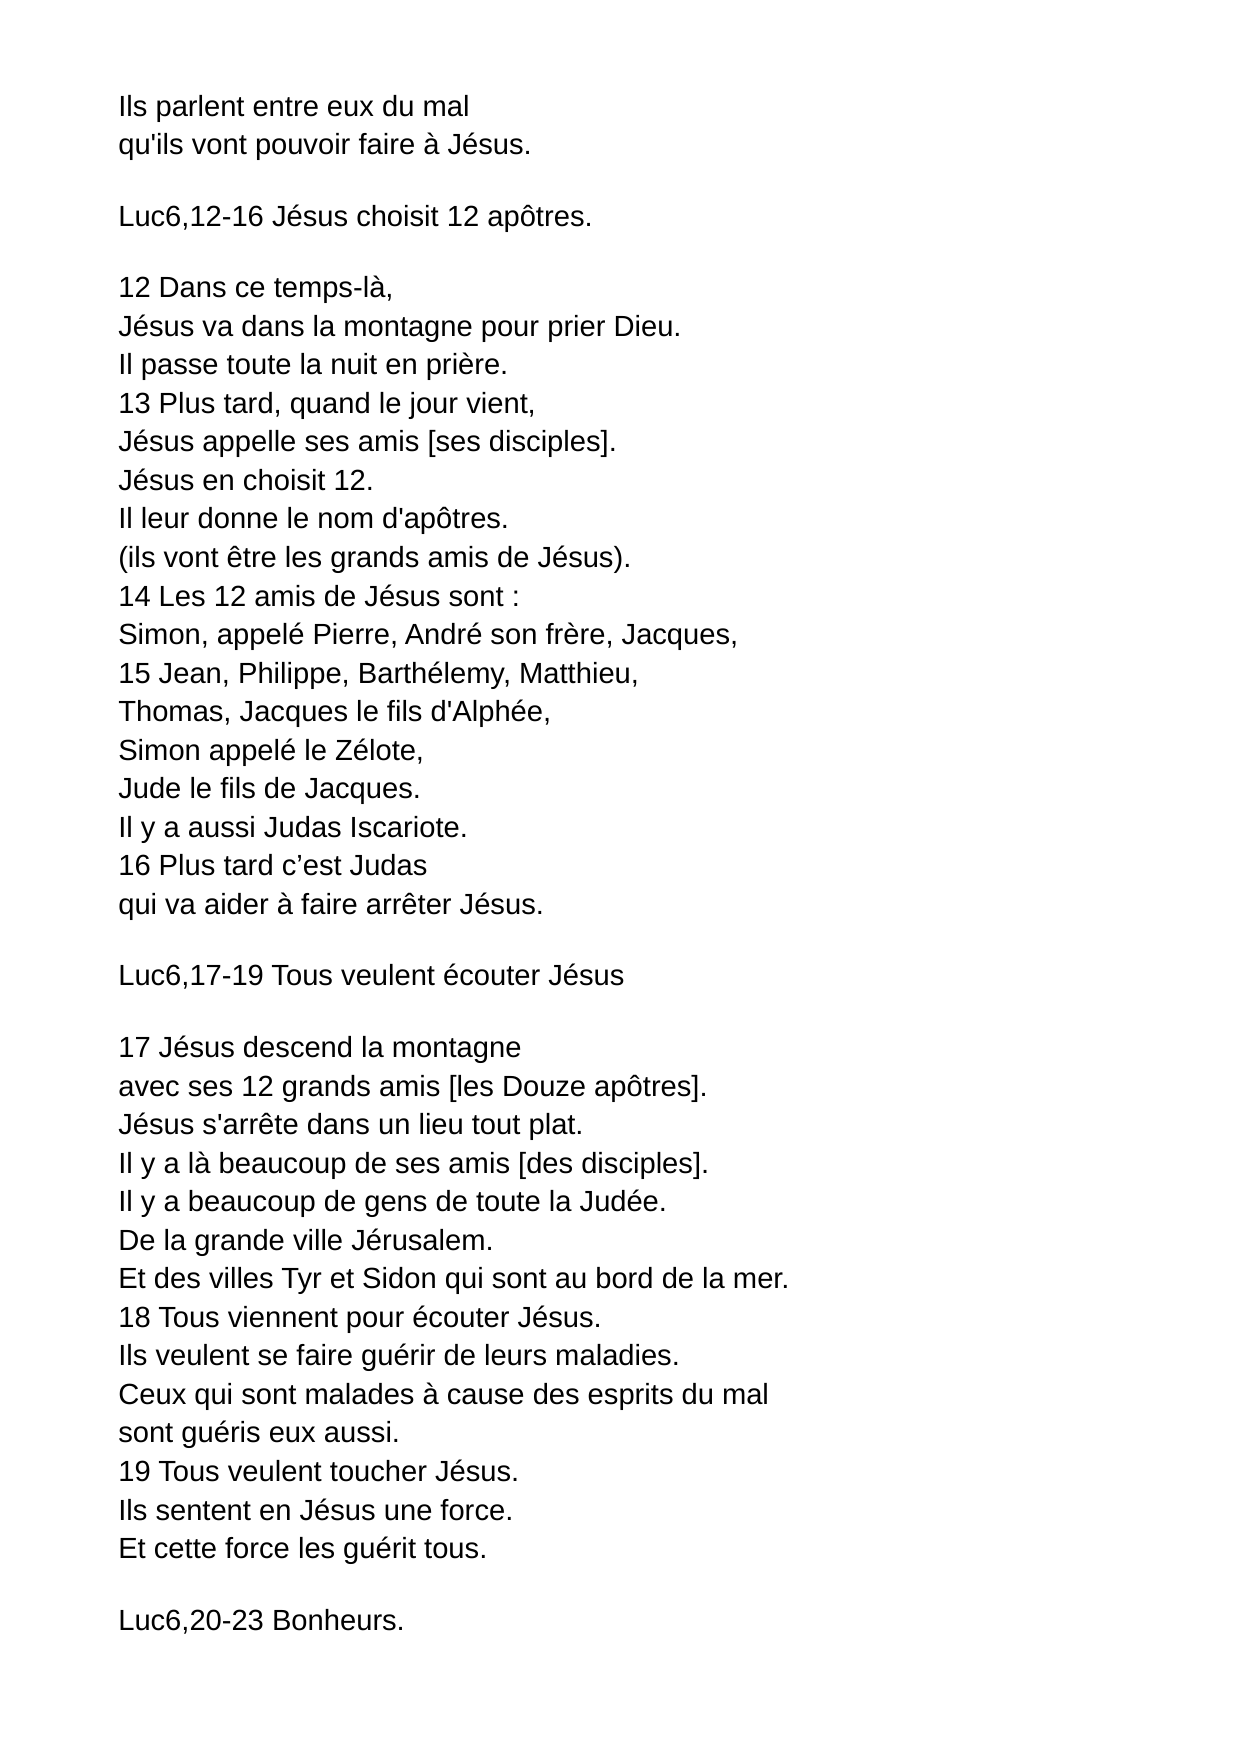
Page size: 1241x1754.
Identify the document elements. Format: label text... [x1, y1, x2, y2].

text 19 Tous veulent toucher Jésus. [118, 1454, 1122, 1487]
text Simon, appelé Pierre, André son frère, Jacques, [118, 617, 1122, 651]
text Jude le fils de Jacques. [118, 771, 1122, 805]
text Jésus en choisit 12. [118, 463, 1122, 496]
text Il y a aussi Judas Iscariote. [118, 810, 1122, 843]
text Et cette force les guérit tous. [118, 1531, 1122, 1564]
text Simon appelé le Zélote, [118, 733, 1122, 766]
text Il y a là beaucoup de ses amis [des disciples]. [118, 1146, 1122, 1179]
text 17 Jésus descend la montagne [118, 1030, 1122, 1063]
text Luc6,17-19 Tous veulent écouter Jésus [118, 958, 1122, 992]
text Ceux qui sont malades à cause des esprits du mal [118, 1377, 1122, 1410]
text Il passe toute la nuit en prière. [118, 347, 1122, 381]
text Jésus va dans la montagne pour prier Dieu. [118, 309, 1122, 342]
text qui va aider à faire arrêter Jésus. [118, 887, 1122, 920]
text Jésus appelle ses amis [ses disciples]. [118, 424, 1122, 458]
text 15 Jean, Philippe, Barthélemy, Matthieu, [118, 656, 1122, 689]
text Il leur donne le nom d'apôtres. [118, 501, 1122, 535]
text Luc6,20-23 Bonheurs. [118, 1603, 1122, 1636]
text 14 Les 12 amis de Jésus sont : [118, 578, 1122, 612]
text 12 Dans ce temps-là, [118, 270, 1122, 304]
text Ils sentent en Jésus une force. [118, 1492, 1122, 1526]
text qu'ils vont pouvoir faire à Jésus. [118, 127, 1122, 161]
text Ils parlent entre eux du mal [118, 88, 1122, 122]
text 18 Tous viennent pour écouter Jésus. [118, 1300, 1122, 1333]
text De la grande ville Jérusalem. [118, 1223, 1122, 1256]
text Luc6,12-16 Jésus choisit 12 apôtres. [118, 199, 1122, 232]
text (ils vont être les grands amis de Jésus). [118, 540, 1122, 573]
text 16 Plus tard c’est Judas [118, 848, 1122, 882]
text Jésus s'arrête dans un lieu tout plat. [118, 1107, 1122, 1141]
text Il y a beaucoup de gens de toute la Judée. [118, 1184, 1122, 1218]
text sont guéris eux aussi. [118, 1415, 1122, 1449]
text Et des villes Tyr et Sidon qui sont au bord de la mer. [118, 1261, 1122, 1295]
text Ils veulent se faire guérir de leurs maladies. [118, 1338, 1122, 1372]
text avec ses 12 grands amis [les Douze apôtres]. [118, 1068, 1122, 1102]
text 13 Plus tard, quand le jour vient, [118, 386, 1122, 419]
text Thomas, Jacques le fils d'Alphée, [118, 694, 1122, 728]
